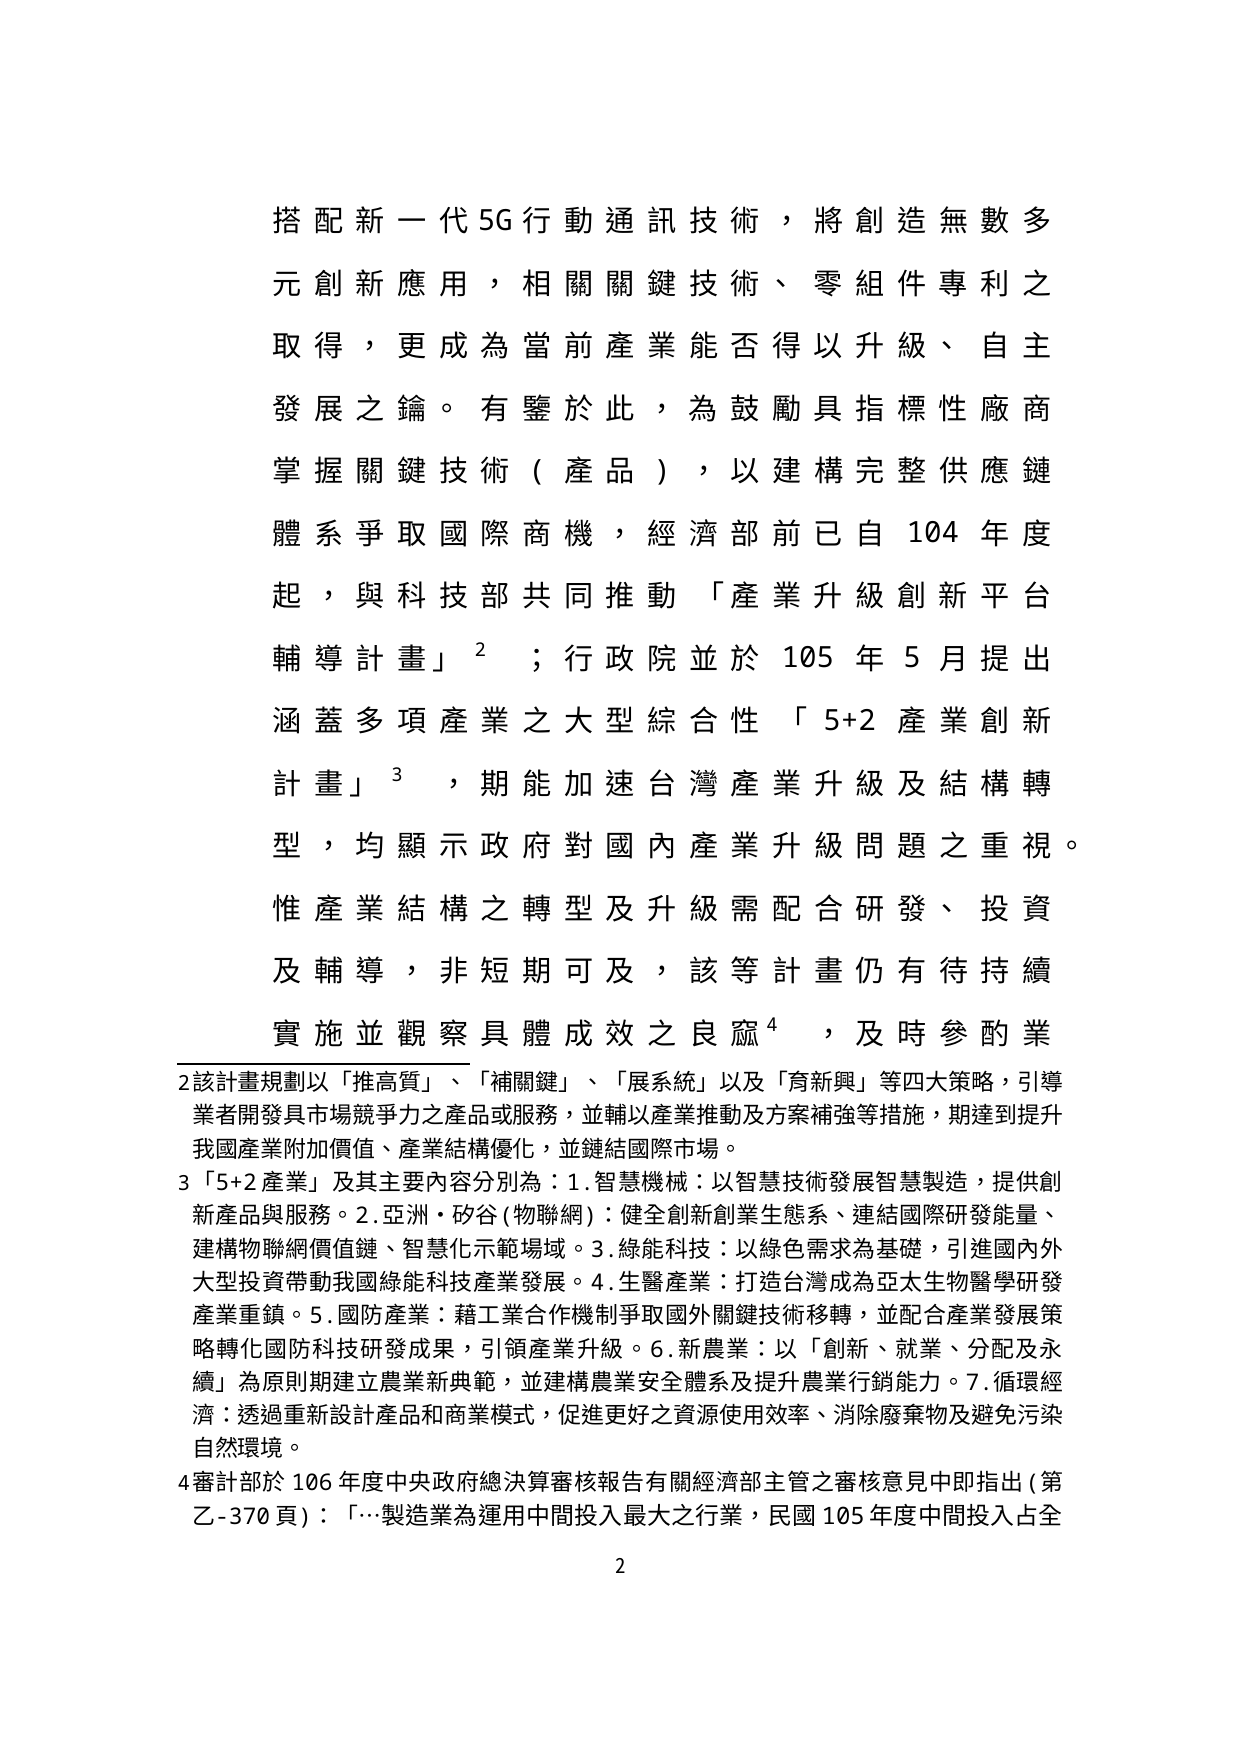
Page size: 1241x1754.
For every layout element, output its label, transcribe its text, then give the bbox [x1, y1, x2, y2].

text 「5+2產業」及其主要內容分別為：1.智慧機械：以智慧技術發展智慧製造，提供創新產品與服務。2.亞洲‧矽谷(物聯網)：健全創新創業生態系、連結國際研發能量、建構物聯網價值鏈、智慧化示範場域。3.綠能科技：以綠色需求為基礎，引進國內外大型投資帶動我國綠能科技產業發展。4.生醫產業：打造台灣成為亞太生物醫學研發產業重鎮。5.國防產業：藉工業合作機制爭取國外關鍵技術移轉，並配合產業發展策略轉化國防科技研發成果，引領產業升級。6.新農業：以「創新、就業、分配及永續」為原則期建立農業新典範，並建構農業安全體系及提升農業行銷能力。7.循環經濟：透過重新設計產品和商業模式，促進更好之資源使用效率、消除廢棄物及避免污染自然環境。 [177, 1164, 1063, 1463]
text 審計部於106年度中央政府總決算審核報告有關經濟部主管之審核意見中即指出(第乙-370頁)：「…製造業為運用中間投入最大之行業，民國105年度中間投入占全體產業之63.8%，經以TFP(總要素生產力，除可觀察勞動、資本運用效率外，更可衡量包括能源、原材料及企業服務等中間投入品質與效率提升對生產總額之影響，可視為技術進步率)檢視我國製造業技術進步情形，民國101至105年度製造業實質生產總額平均年增率0.6%，TFP對實質生產總額貢獻度為0.4個百分點，占59.2%，惟其平均年增率僅0.35%，亦低於前三段景氣循環期(指91年至93年平均之1.9%；94年至97年平均之1.3%；98年至100年平均之4.2%)。綜上，顯示我國工業及服務業技術進步，惟研發創新競爭力尚欠理想，不利帶動經濟持續推升，…。」 [177, 1463, 1063, 1532]
text 為改善當前我國對外貿易情勢，除籌謀逐步減少對中國大陸(含香港)出口市場之依賴外，減輕對日本及歐洲、澳大利亞等國(地區)常年來之入超亦應為努力方向，並宜將其中對我貿易逆差近年均逾200億美元之最大入超國家-日本，列為首要對象。據台灣日本關係協會官網就台日經濟貿易概況之說明資料，我國從日本主要進口項目為：「積體電路、半導體裝置、積體電路及平面顯示器之機器及器具、小客車及其他主要設計供載客之機動車輛、其他塑膠板、片、薄膜、箔及扁條、電子工業用已摻雜之化學元素」，顯係以附加價值較高之關鍵性零組件為主。如欲擺脫對日本之進口依賴，加速我國相關產業升級，使所需關鍵性零組件得以自製自主當為斧底抽薪之策。尤其是「智慧製造」已成為未來國際產業發展趨勢，如再搭配新一代5G行動通訊技術，將創造無數多元創新應用，相關關鍵技術、零組件專利之取得，更成為當前產業能否得以升級、自主發展之鑰。有鑒於此，為鼓勵具指標性廠商掌握關鍵技術(產品)，以建構完整供應鏈體系爭取國際商機，經濟部前已自104年度起，與科技部共同推動「產業升級創新平台輔導計畫」；行政院並於105年5月提出涵蓋多項產業之大型綜合性「5+2產業創新計畫」，期能加速台灣產業升級及結構轉型，均顯示政府對國內產業升級問題之重視。惟產業結構之轉型及升級需配合研發、投資及輔導，非短期可及，該等計畫仍有待持續實施並觀察具體成效之良窳，及時參酌業界反映意見適切調整作法；且各先進國家如美國、日本、與我競爭國家如南韓等，於我國前揭計畫執行之同時，其科技研發、創新腳步亦並未停歇，因此我國必須迎頭趕上，掌握未來結合「智慧製造」之先驅技術，使相關關鍵性零組件得以逐步自製自主並外銷他國，方能有效減少對日本長期之高額入超。 [242, 177, 1058, 1052]
text 該計畫規劃以「推高質」、「補關鍵」、「展系統」以及「育新興」等四大策略，引導業者開發具市場競爭力之產品或服務，並輔以產業推動及方案補強等措施，期達到提升我國產業附加價值、產業結構優化，並鏈結國際市場。 [177, 1064, 1063, 1164]
